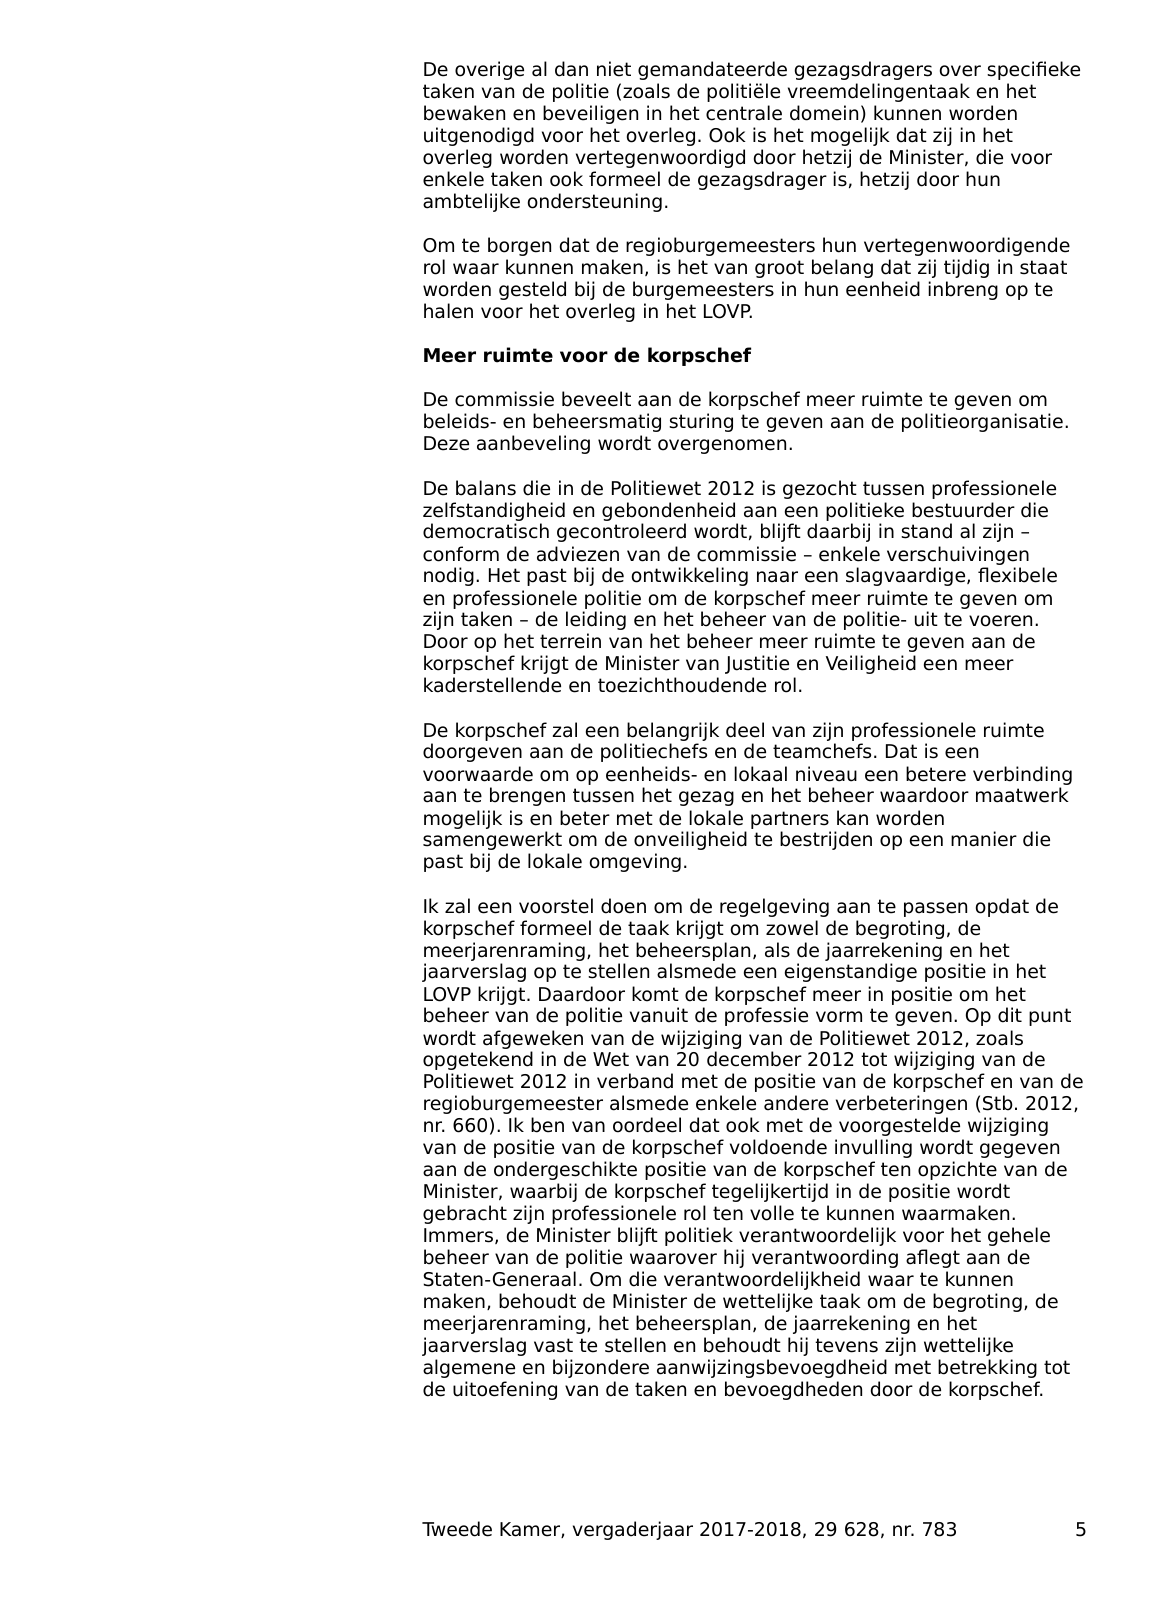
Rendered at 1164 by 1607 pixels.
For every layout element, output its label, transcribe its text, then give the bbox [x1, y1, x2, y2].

text Ik zal een voorstel doen om de regelgeving aan te passen opdat de korpschef formeel de taak krijgt om zowel de begroting, de meerjarenraming, het beheersplan, als de jaarrekening en het jaarverslag op te stellen alsmede een eigenstandige positie in het LOVP krijgt. Daardoor komt de korpschef meer in positie om het beheer van de politie vanuit de professie vorm te geven. Op dit punt wordt afgeweken van de wijziging van de Politiewet 2012, zoals opgetekend in de Wet van 20 december 2012 tot wijziging van de Politiewet 2012 in verband met de positie van de korpschef en van de regioburgemeester alsmede enkele andere verbeteringen (Stb. 2012, nr. 660). Ik ben van oordeel dat ook met de voorgestelde wijziging van de positie van de korpschef voldoende invulling wordt gegeven aan de ondergeschikte positie van de korpschef ten opzichte van de Minister, waarbij de korpschef tegelijkertijd in de positie wordt gebracht zijn professionele rol ten volle te kunnen waarmaken. Immers, de Minister blijft politiek verantwoordelijk voor het gehele beheer van de politie waarover hij verantwoording aflegt aan de Staten-Generaal. Om die verantwoordelijkheid waar te kunnen maken, behoudt de Minister de wettelijke taak om de begroting, de meerjarenraming, het beheersplan, de jaarrekening en het jaarverslag vast te stellen en behoudt hij tevens zijn wettelijke algemene en bijzondere aanwijzingsbevoegdheid met betrekking tot de uitoefening van de taken en bevoegdheden door de korpschef. [422, 896, 1087, 1401]
subtitle Meer ruimte voor de korpschef [422, 345, 1087, 367]
text De balans die in de Politiewet 2012 is gezocht tussen professionele zelfstandigheid en gebondenheid aan een politieke bestuurder die democratisch gecontroleerd wordt, blijft daarbij in stand al zijn – conform de adviezen van de commissie – enkele verschuivingen nodig. Het past bij de ontwikkeling naar een slagvaardige, flexibele en professionele politie om de korpschef meer ruimte te geven om zijn taken – de leiding en het beheer van de politie- uit te voeren. Door op het terrein van het beheer meer ruimte te geven aan de korpschef krijgt de Minister van Justitie en Veiligheid een meer kaderstellende en toezichthoudende rol. [422, 477, 1087, 697]
text Om te borgen dat de regioburgemeesters hun vertegenwoordigende rol waar kunnen maken, is het van groot belang dat zij tijdig in staat worden gesteld bij de burgemeesters in hun eenheid inbreng op te halen voor het overleg in het LOVP. [422, 235, 1087, 323]
text De overige al dan niet gemandateerde gezagsdragers over specifieke taken van de politie (zoals de politiële vreemdelingentaak en het bewaken en beveiligen in het centrale domein) kunnen worden uitgenodigd voor het overleg. Ook is het mogelijk dat zij in het overleg worden vertegenwoordigd door hetzij de Minister, die voor enkele taken ook formeel de gezagsdrager is, hetzij door hun ambtelijke ondersteuning. [422, 59, 1087, 213]
text De korpschef zal een belangrijk deel van zijn professionele ruimte doorgeven aan de politiechefs en de teamchefs. Dat is een voorwaarde om op eenheids- en lokaal niveau een betere verbinding aan te brengen tussen het gezag en het beheer waardoor maatwerk mogelijk is en beter met de lokale partners kan worden samengewerkt om de onveiligheid te bestrijden op een manier die past bij de lokale omgeving. [422, 719, 1087, 873]
text De commissie beveelt aan de korpschef meer ruimte te geven om beleids- en beheersmatig sturing te geven aan de politieorganisatie. Deze aanbeveling wordt overgenomen. [422, 389, 1087, 455]
